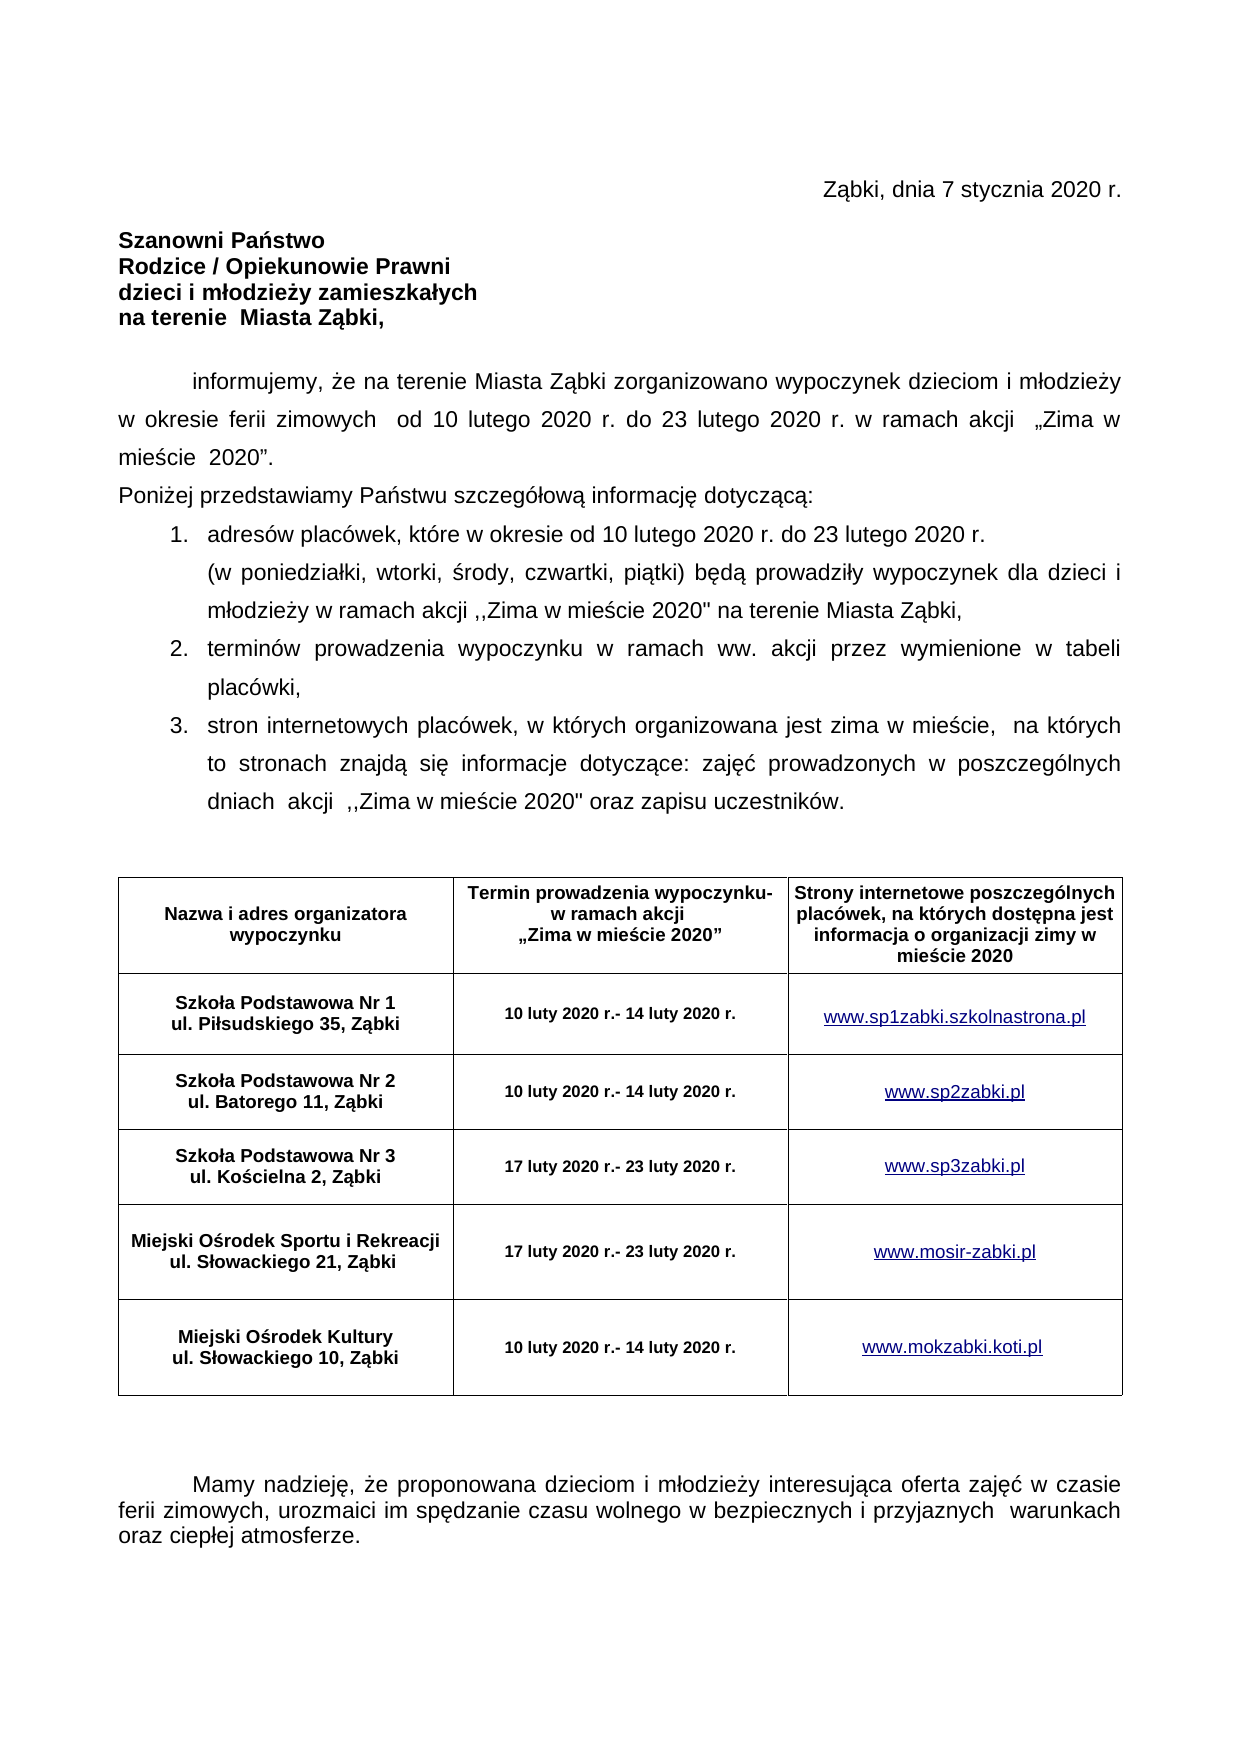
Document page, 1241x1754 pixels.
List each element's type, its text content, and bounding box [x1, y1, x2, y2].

table_cell 17 luty 2020 r.- 23 luty 2020 r. [454, 1205, 787, 1299]
table_cell Szkoła Podstawowa Nr 1 ul. Piłsudskiego 35, Ząbki [119, 974, 453, 1054]
list stron internetowych placówek, w których organizowana jest zima w mieście, na których to stronach znajdą się informacje dotyczące: zajęć prowadzonych w poszczególnych dniach akcji ,,Zima w mieście 2020" oraz zapisu uczestników. [169, 712, 1122, 814]
table_cell 17 luty 2020 r.- 23 luty 2020 r. [454, 1130, 787, 1204]
text Poniżej przedstawiamy Państwu szczegółową informację dotyczącą: [118, 483, 1122, 509]
table_header Nazwa i adres organizatora wypoczynku [119, 878, 453, 973]
table_cell Miejski Ośrodek Sportu i Rekreacji ul. Słowackiego 21, Ząbki [119, 1205, 453, 1299]
table_cell 10 luty 2020 r.- 14 luty 2020 r. [454, 1055, 787, 1129]
table_header Termin prowadzenia wypoczynku- w ramach akcji „Zima w mieście 2020” [454, 878, 787, 973]
table_cell www.sp1zabki.szkolnastrona.pl [789, 974, 1122, 1054]
table_cell www.sp2zabki.pl [789, 1055, 1122, 1129]
text Ząbki, dnia 7 stycznia 2020 r. [118, 177, 1122, 203]
list (w poniedziałki, wtorki, środy, czwartki, piątki) będą prowadziły wypoczynek dla dzieci i młodzieży w ramach akcji ,,Zima w mieście 2020" na terenie Miasta Ząbki, [169, 559, 1122, 623]
table_cell www.mokzabki.koti.pl [789, 1300, 1122, 1395]
text na terenie Miasta Ząbki, [118, 305, 1122, 330]
list terminów prowadzenia wypoczynku w ramach ww. akcji przez wymienione w tabeli placówki, [169, 636, 1122, 700]
table_cell 10 luty 2020 r.- 14 luty 2020 r. [454, 974, 787, 1054]
text dzieci i młodzieży zamieszkałych [118, 279, 1122, 305]
table_header Strony internetowe poszczególnych placówek, na których dostępna jest informacja o organizacji zimy w mieście 2020 [789, 878, 1122, 973]
text Mamy nadzieję, że proponowana dzieciom i młodzieży interesująca oferta zajęć w czasie ferii zimowych, urozmaici im spędzanie czasu wolnego w bezpiecznych i przyjaznych warunkach oraz ciepłej atmosferze. [118, 1472, 1122, 1548]
table_cell www.sp3zabki.pl [789, 1130, 1122, 1204]
table_cell Szkoła Podstawowa Nr 2 ul. Batorego 11, Ząbki [119, 1055, 453, 1129]
text Szanowni Państwo [118, 228, 1122, 254]
table_cell Szkoła Podstawowa Nr 3 ul. Kościelna 2, Ząbki [119, 1130, 453, 1204]
table_cell Miejski Ośrodek Kultury ul. Słowackiego 10, Ząbki [119, 1300, 453, 1395]
table_cell 10 luty 2020 r.- 14 luty 2020 r. [454, 1300, 787, 1395]
table_cell www.mosir-zabki.pl [789, 1205, 1122, 1299]
text informujemy, że na terenie Miasta Ząbki zorganizowano wypoczynek dzieciom i młodzieży w okresie ferii zimowych od 10 lutego 2020 r. do 23 lutego 2020 r. w ramach akcji „Zima w mieście 2020”. [118, 368, 1122, 470]
list adresów placówek, które w okresie od 10 lutego 2020 r. do 23 lutego 2020 r. [169, 521, 1122, 547]
text Rodzice / Opiekunowie Prawni [118, 254, 1122, 279]
